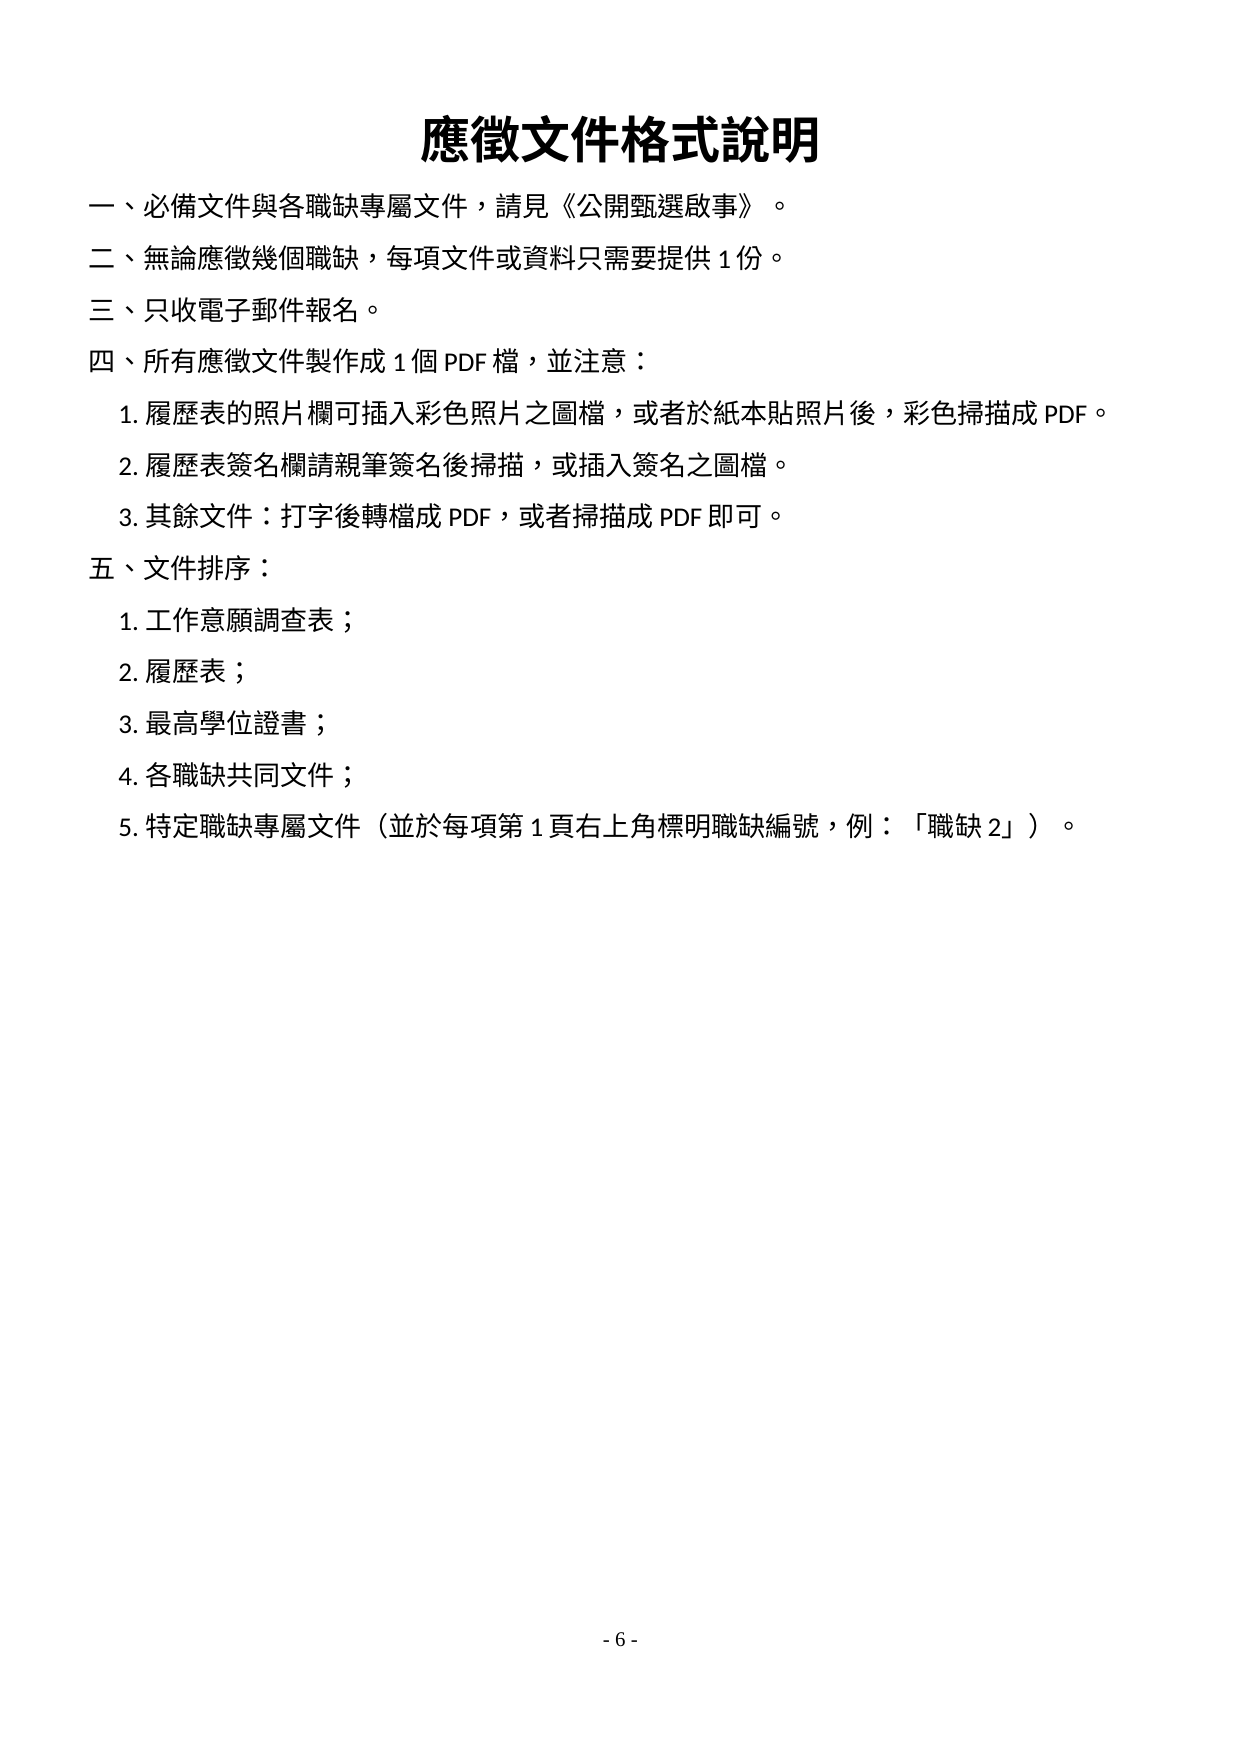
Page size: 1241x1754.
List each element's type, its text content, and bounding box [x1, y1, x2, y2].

list 無論應徵幾個職缺，每項文件或資料只需要提供1份。 [89, 237, 1152, 276]
list 履歷表； [118, 650, 1152, 689]
list 其餘文件：打字後轉檔成PDF，或者掃描成PDF即可。 [118, 495, 1152, 534]
list 文件排序： [89, 547, 1152, 586]
list 所有應徵文件製作成1個PDF檔，並注意： [89, 340, 1152, 379]
list 工作意願調查表； [118, 598, 1152, 638]
list 只收電子郵件報名。 [89, 288, 1152, 328]
list 履歷表簽名欄請親筆簽名後掃描，或插入簽名之圖檔。 [118, 443, 1152, 483]
subtitle 應徵文件格式說明 [89, 100, 1152, 173]
list 履歷表的照片欄可插入彩色照片之圖檔，或者於紙本貼照片後，彩色掃描成PDF。 [118, 392, 1152, 431]
list 必備文件與各職缺專屬文件，請見《公開甄選啟事》。 [89, 185, 1152, 224]
list 各職缺共同文件； [118, 753, 1152, 793]
list 特定職缺專屬文件（並於每項第1頁右上角標明職缺編號，例：「職缺2」）。 [118, 805, 1152, 844]
list 最高學位證書； [118, 702, 1152, 741]
